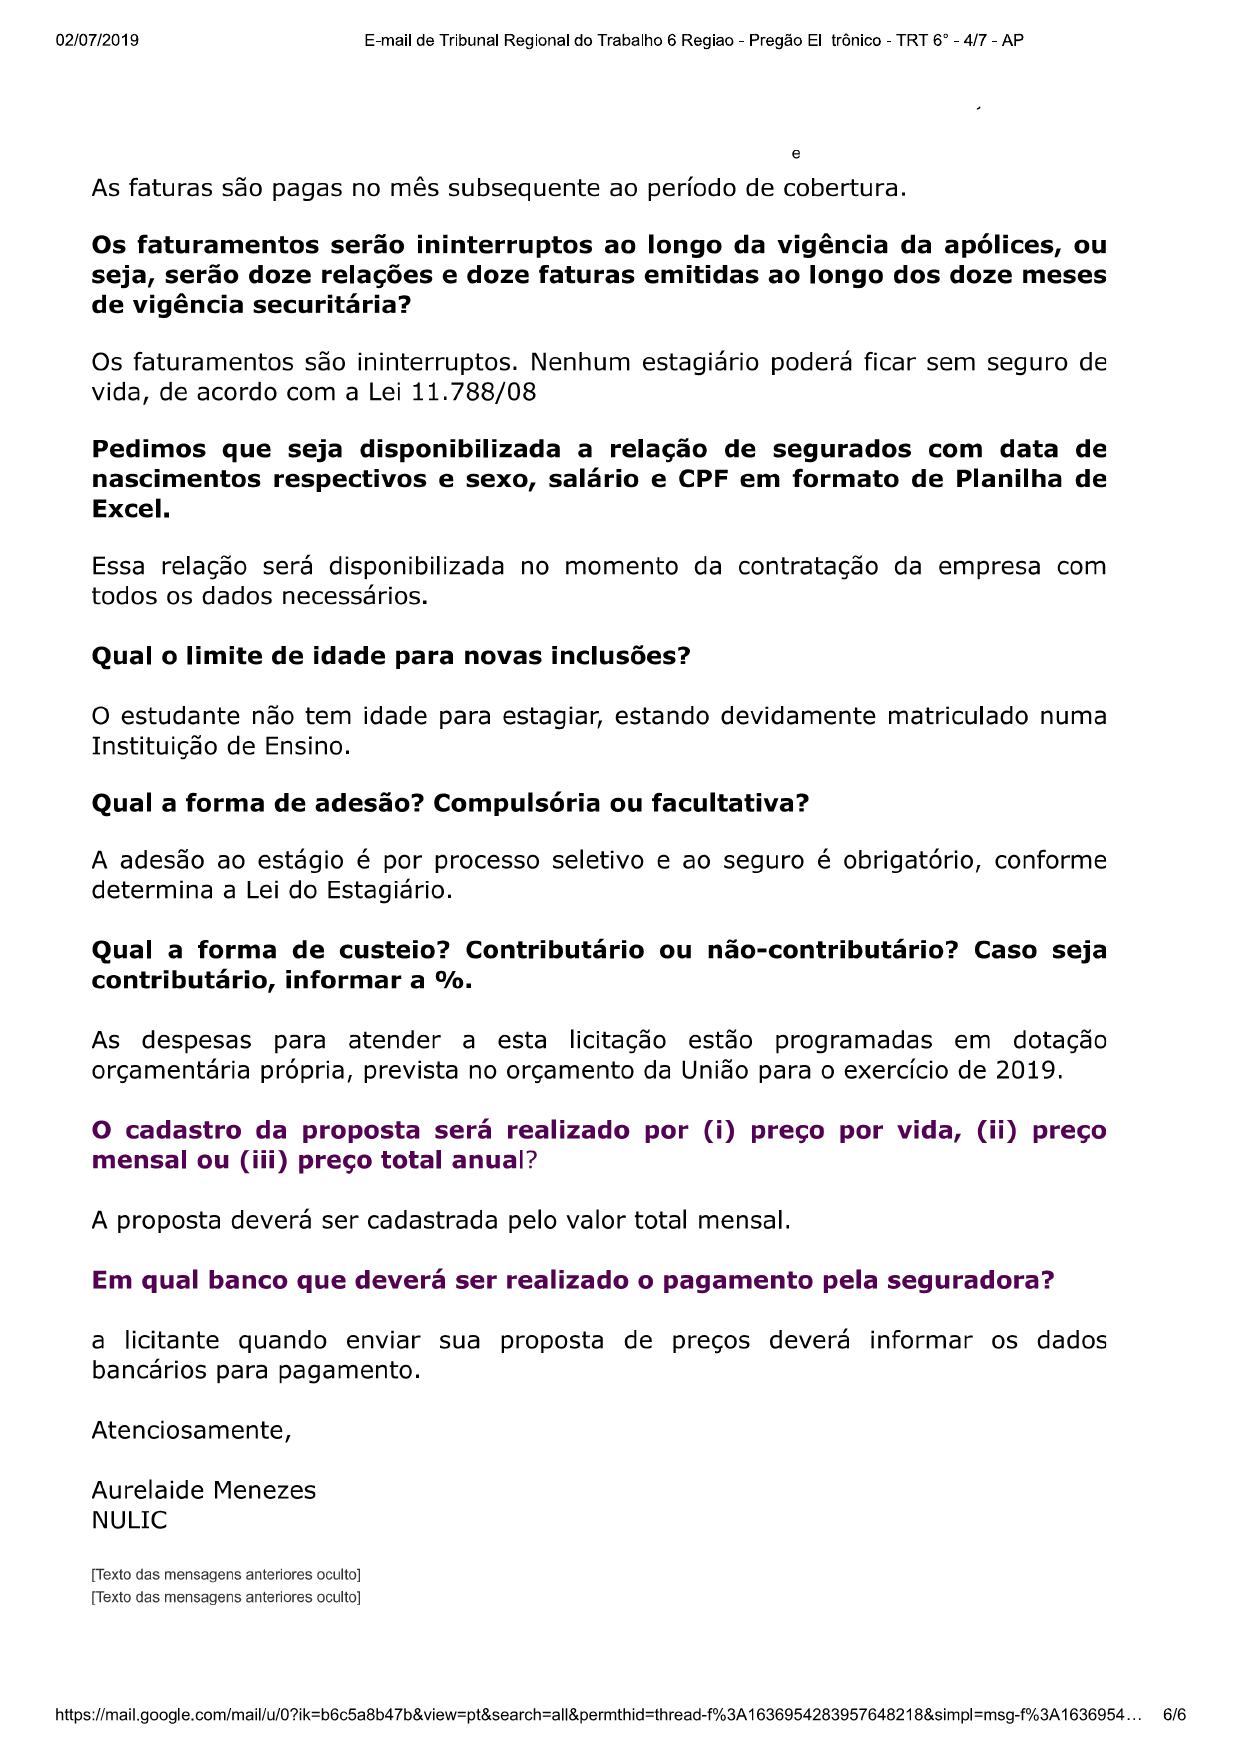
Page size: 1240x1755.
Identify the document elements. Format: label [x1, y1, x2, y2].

picture [56, 1707, 1186, 1724]
picture [92, 150, 1107, 1605]
